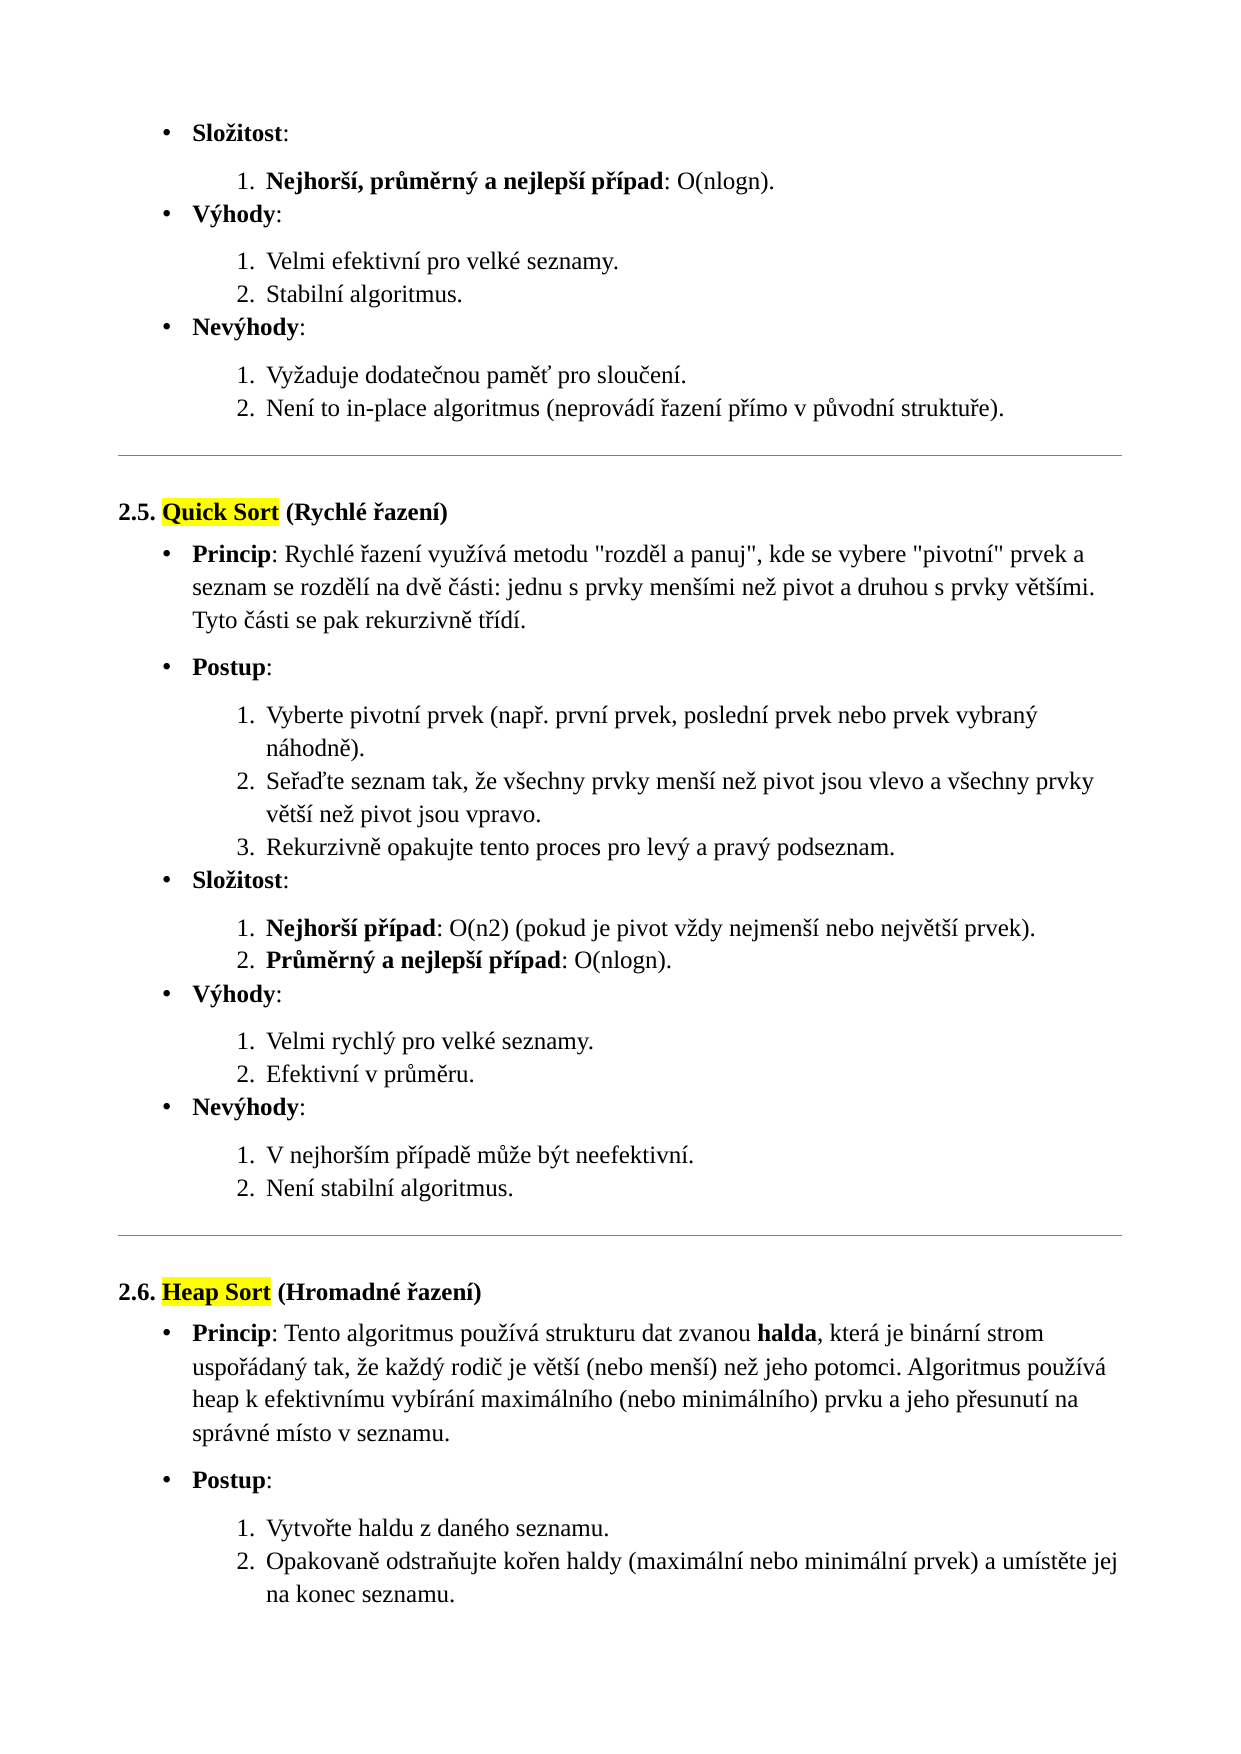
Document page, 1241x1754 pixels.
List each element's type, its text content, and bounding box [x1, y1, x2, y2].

list Složitost: [162, 118, 1122, 147]
list Výhody: [162, 979, 1122, 1007]
list Výhody: [162, 199, 1122, 227]
list Není stabilní algoritmus. [236, 1173, 1122, 1202]
list Velmi rychlý pro velké seznamy. [236, 1026, 1122, 1055]
list Princip: Tento algoritmus používá strukturu dat zvanou halda, která je binární strom uspořádaný tak, že každý rodič je větší (nebo menší) než jeho potomci. Algoritmus používá heap k efektivnímu vybírání maximálního (nebo minimálního) prvku a jeho přesunutí na správné místo v seznamu. [162, 1318, 1122, 1446]
list Stabilní algoritmus. [236, 279, 1122, 308]
list Není to in-place algoritmus (neprovádí řazení přímo v původní struktuře). [236, 393, 1122, 422]
list Nejhorší, průměrný a nejlepší případ: O(nlogn). [236, 166, 1122, 194]
list Efektivní v průměru. [236, 1059, 1122, 1088]
subtitle 2.6. Heap Sort (Hromadné řazení) [118, 1277, 1122, 1306]
list Princip: Rychlé řazení využívá metodu "rozděl a panuj", kde se vybere "pivotní" prvek a seznam se rozdělí na dvě části: jednu s prvky menšími než pivot a druhou s prvky většími. Tyto části se pak rekurzivně třídí. [162, 539, 1122, 633]
subtitle 2.5. Quick Sort (Rychlé řazení) [118, 497, 1122, 526]
list Složitost: [162, 865, 1122, 894]
list Průměrný a nejlepší případ: O(nlogn). [236, 946, 1122, 974]
list Opakovaně odstraňujte kořen haldy (maximální nebo minimální prvek) a umístěte jej na konec seznamu. [236, 1546, 1122, 1608]
list Seřaďte seznam tak, že všechny prvky menší než pivot jsou vlevo a všechny prvky větší než pivot jsou vpravo. [236, 766, 1122, 828]
list Postup: [162, 652, 1122, 681]
list Nejhorší případ: O(n2) (pokud je pivot vždy nejmenší nebo největší prvek). [236, 913, 1122, 941]
list Postup: [162, 1465, 1122, 1494]
list V nejhorším případě může být neefektivní. [236, 1140, 1122, 1169]
list Rekurzivně opakujte tento proces pro levý a pravý podseznam. [236, 832, 1122, 861]
list Nevýhody: [162, 1092, 1122, 1121]
list Nevýhody: [162, 312, 1122, 341]
list Vytvořte haldu z daného seznamu. [236, 1513, 1122, 1542]
list Velmi efektivní pro velké seznamy. [236, 246, 1122, 275]
list Vyžaduje dodatečnou paměť pro sloučení. [236, 360, 1122, 389]
list Vyberte pivotní prvek (např. první prvek, poslední prvek nebo prvek vybraný náhodně). [236, 700, 1122, 762]
